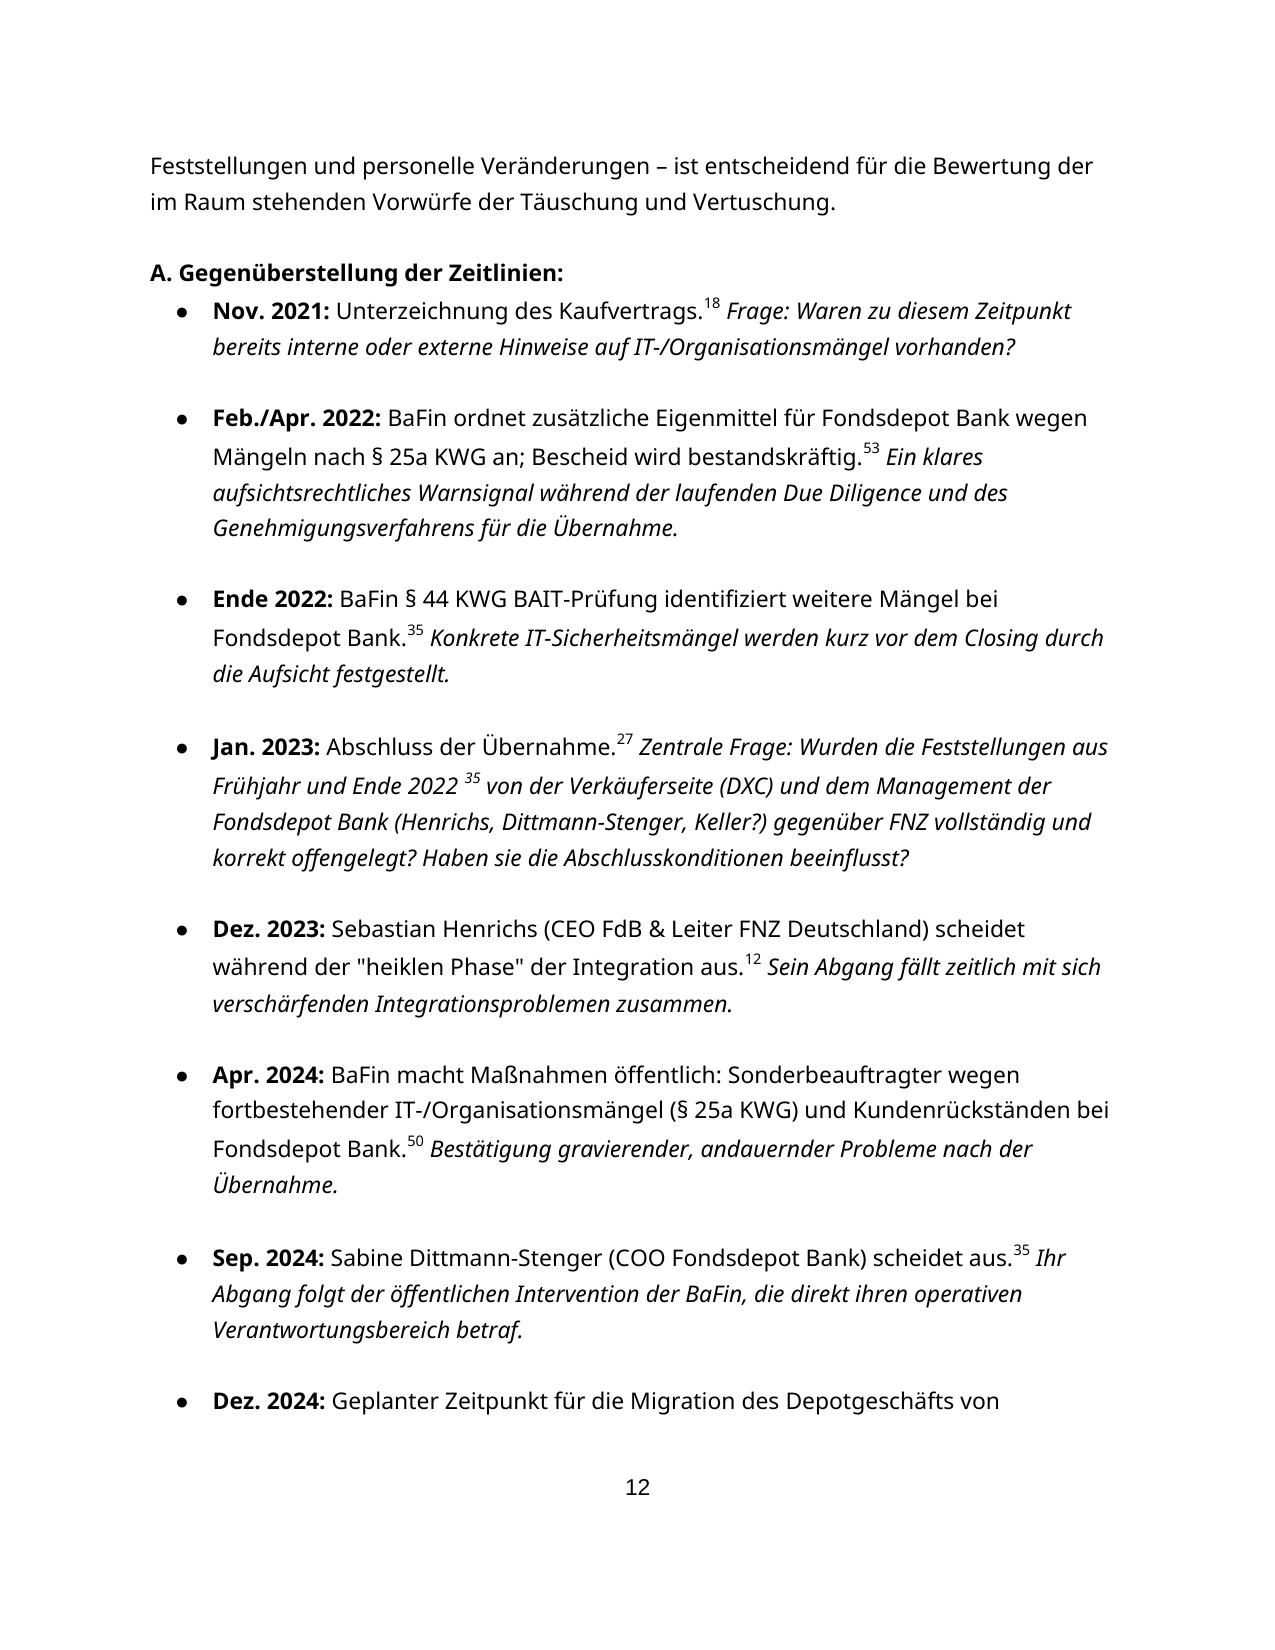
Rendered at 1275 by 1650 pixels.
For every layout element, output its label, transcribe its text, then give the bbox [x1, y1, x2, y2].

list Feb./Apr. 2022: BaFin ordnet zusätzliche Eigenmittel für Fondsdepot Bank wegen Mängeln nach § 25a KWG an; Bescheid wird bestandskräftig.53 Ein klares aufsichtsrechtliches Warnsignal während der laufenden Due Diligence und des Genehmigungsverfahrens für die Übernahme. [175, 402, 1125, 543]
list Apr. 2024: BaFin macht Maßnahmen öffentlich: Sonderbeauftragter wegen fortbestehender IT-/Organisationsmängel (§ 25a KWG) und Kundenrückständen bei Fondsdepot Bank.50 Bestätigung gravierender, andauernder Probleme nach der Übernahme. [175, 1059, 1125, 1200]
list Sep. 2024: Sabine Dittmann-Stenger (COO Fondsdepot Bank) scheidet aus.35 Ihr Abgang folgt der öffentlichen Intervention der BaFin, die direkt ihren operativen Verantwortungsbereich betraf. [175, 1240, 1125, 1345]
list Ende 2022: BaFin § 44 KWG BAIT-Prüfung identifiziert weitere Mängel bei Fondsdepot Bank.35 Konkrete IT-Sicherheitsmängel werden kurz vor dem Closing durch die Aufsicht festgestellt. [175, 583, 1125, 689]
list Nov. 2021: Unterzeichnung des Kaufvertrags.18 Frage: Waren zu diesem Zeitpunkt bereits interne oder externe Hinweise auf IT-/Organisationsmängel vorhanden? [175, 292, 1125, 362]
list Jan. 2023: Abschluss der Übernahme.27 Zentrale Frage: Wurden die Feststellungen aus Frühjahr und Ende 2022 35 von der Verkäuferseite (DXC) und dem Management der Fondsdepot Bank (Henrichs, Dittmann-Stenger, Keller?) gegenüber FNZ vollständig und korrekt offengelegt? Haben sie die Abschlusskonditionen beeinflusst? [175, 729, 1125, 873]
list Dez. 2023: Sebastian Henrichs (CEO FdB & Leiter FNZ Deutschland) scheidet während der "heiklen Phase" der Integration aus.12 Sein Abgang fällt zeitlich mit sich verschärfenden Integrationsproblemen zusammen. [175, 913, 1125, 1019]
list Dez. 2024: Geplanter Zeitpunkt für die Migration des Depotgeschäfts von [175, 1385, 1125, 1417]
text A. Gegenüberstellung der Zeitlinien: [150, 257, 1125, 288]
text Feststellungen und personelle Veränderungen – ist entscheidend für die Bewertung der im Raum stehenden Vorwürfe der Täuschung und Vertuschung. [150, 150, 1125, 217]
